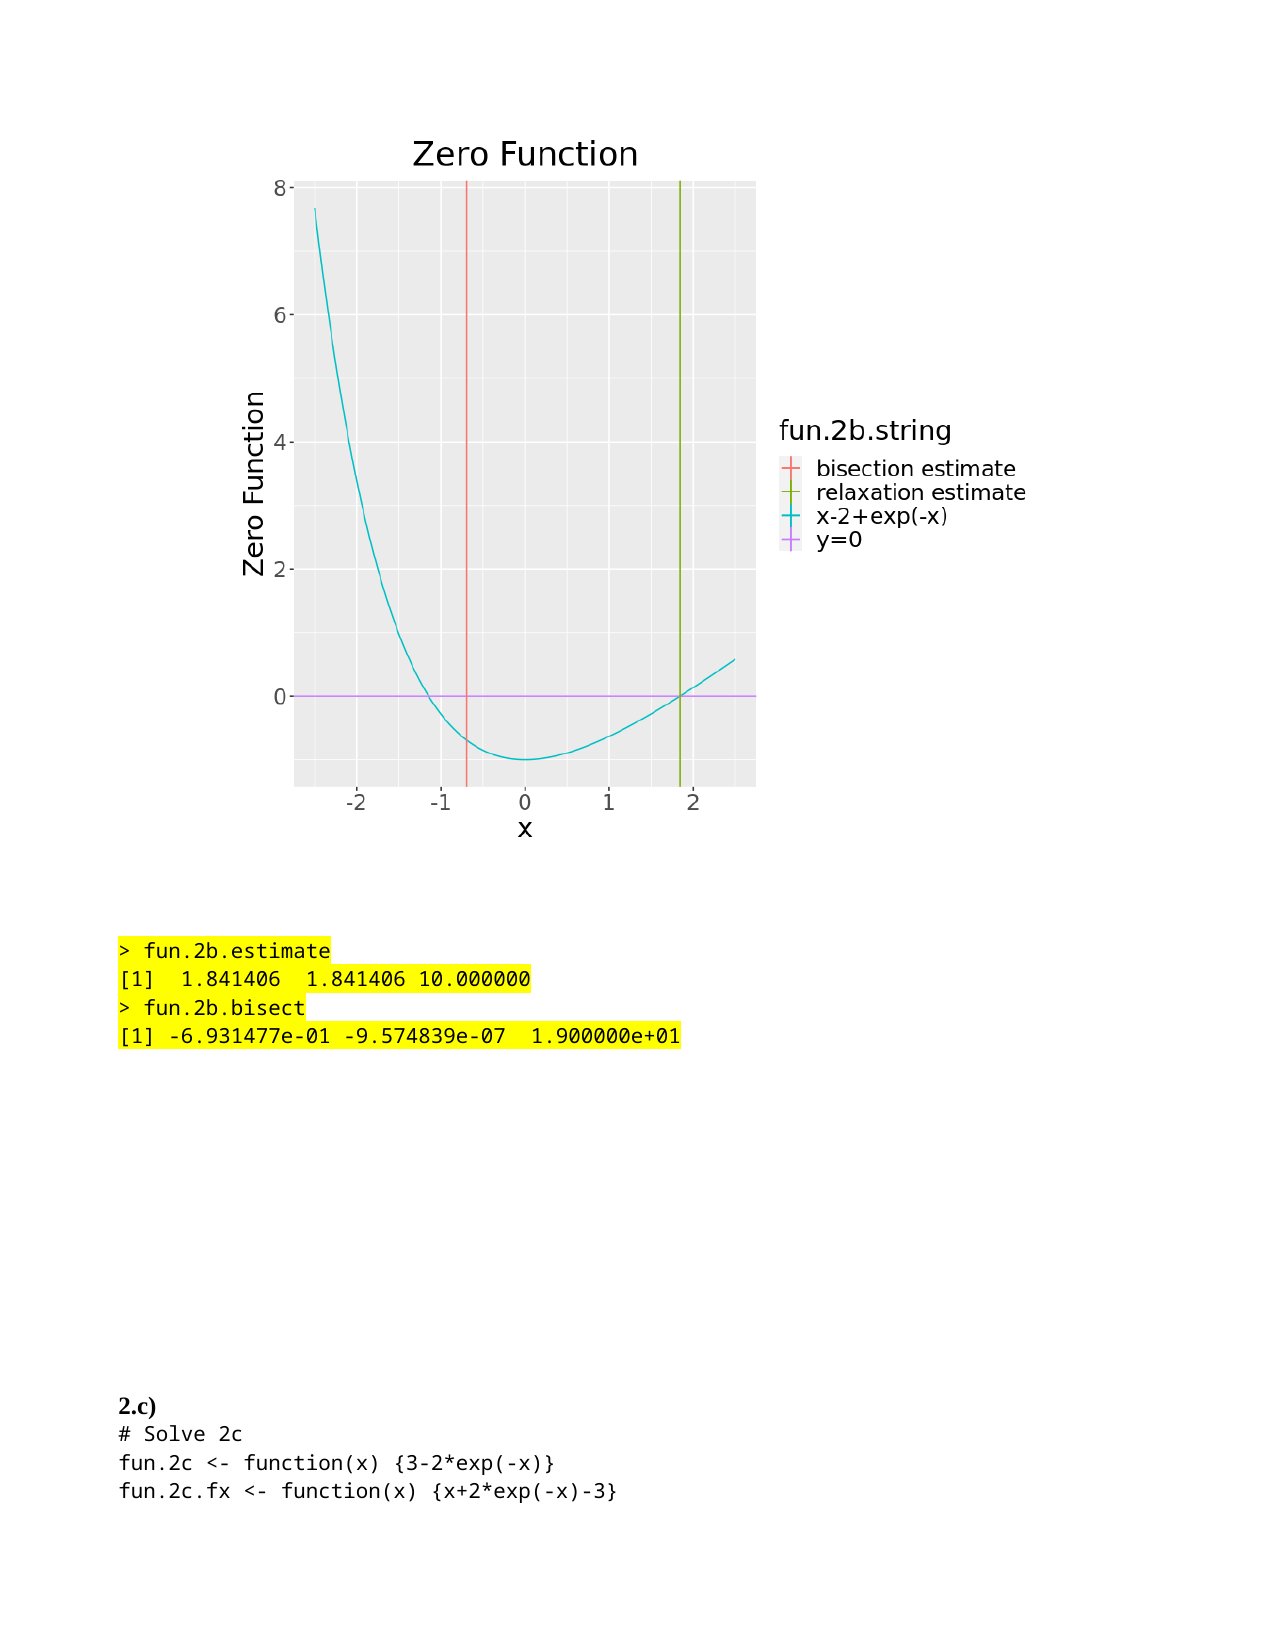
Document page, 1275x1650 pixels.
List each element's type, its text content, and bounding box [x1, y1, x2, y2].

text [1] 1.841406 1.841406 10.000000 [118, 964, 1157, 993]
text 2.c) [118, 1391, 1157, 1419]
text > fun.2b.bisect [118, 993, 1157, 1021]
text > fun.2b.estimate [118, 936, 1157, 964]
text fun.2c <- function(x) {3-2*exp(-x)} [118, 1448, 1157, 1476]
text [1] -6.931477e-01 -9.574839e-07 1.900000e+01 [118, 1021, 1157, 1049]
text fun.2c.fx <- function(x) {x+2*exp(-x)-3} [118, 1476, 1157, 1505]
picture [235, 134, 1041, 851]
text # Solve 2c [118, 1419, 1157, 1448]
